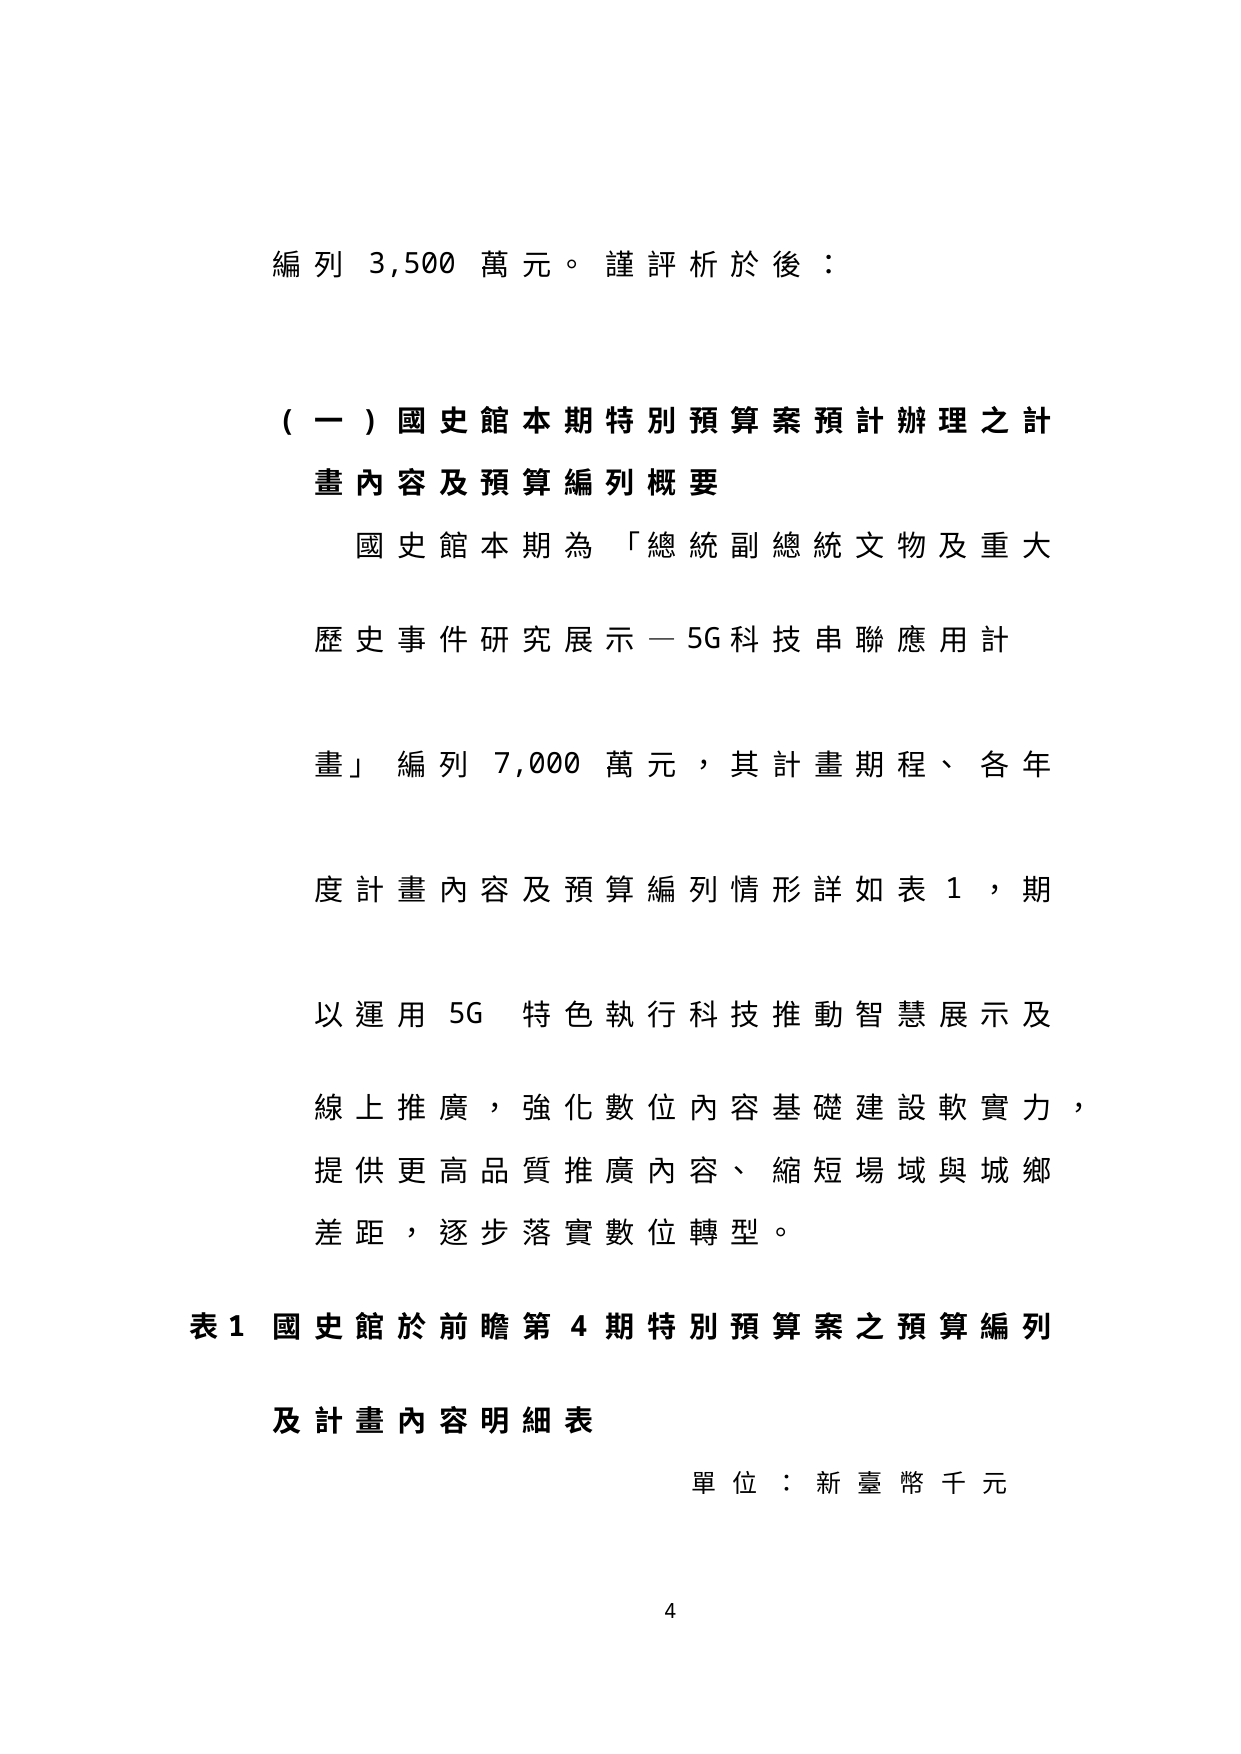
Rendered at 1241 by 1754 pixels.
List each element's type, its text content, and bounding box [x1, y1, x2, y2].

text 編列3,500萬元。謹評析於後： [242, 189, 1058, 314]
text 單位：新臺幣千元 [183, 1439, 1058, 1502]
text 表1 國史館於前瞻第4期特別預算案之預算編列及計畫內容明細表 [183, 1252, 1058, 1439]
text 國史館本期為「總統副總統文物及重大歷史事件研究展示—5G科技串聯應用計畫」編列7,000萬元，其計畫期程、各年度計畫內容及預算編列情形詳如表1，期以運用5G 特色執行科技推動智慧展示及線上推廣，強化數位內容基礎建設軟實力，提供更高品質推廣內容、縮短場域與城鄉差距，逐步落實數位轉型。 [271, 502, 1058, 1252]
text (一)國史館本期特別預算案預計辦理之計畫內容及預算編列概要 [242, 377, 1058, 502]
